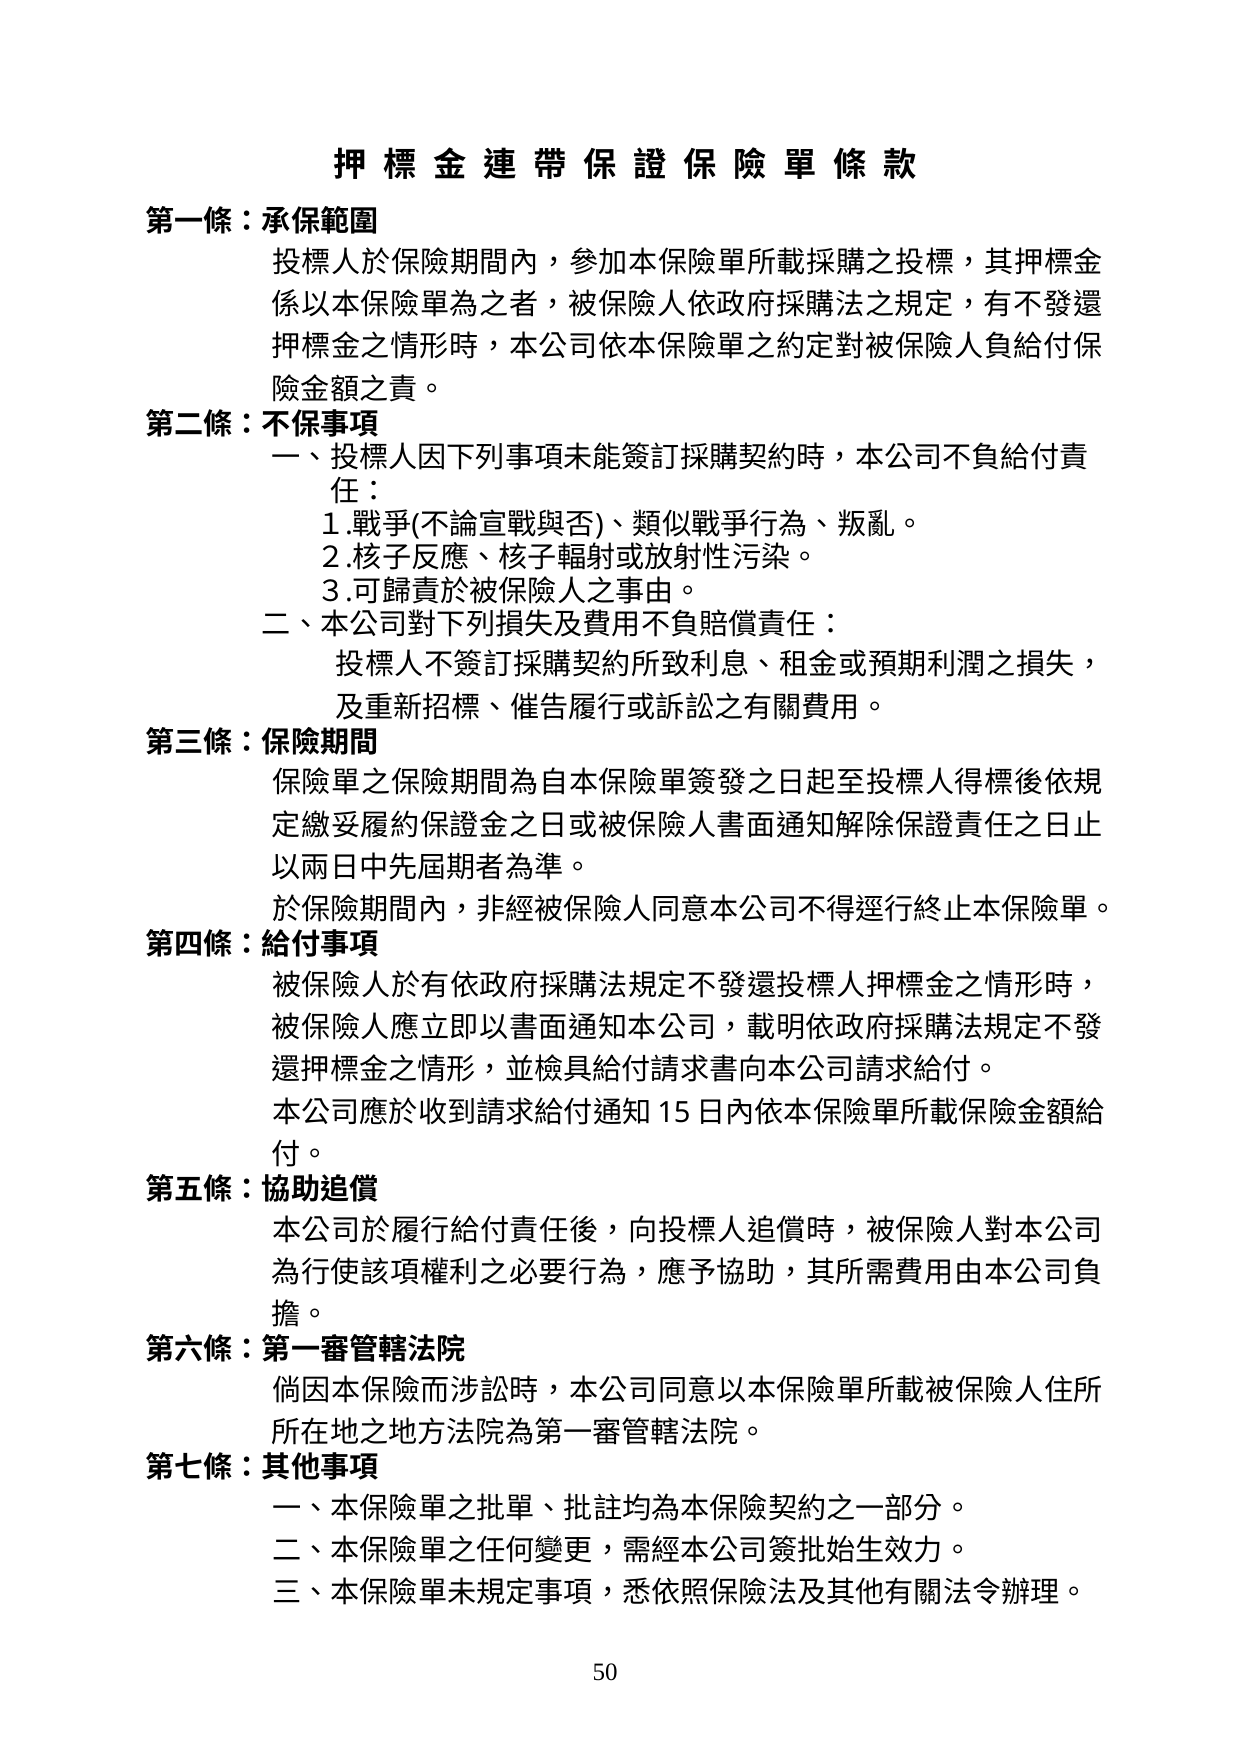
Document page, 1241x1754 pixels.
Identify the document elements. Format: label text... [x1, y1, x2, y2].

text 第五條：協助追償 [145, 1173, 1105, 1206]
text 二、本保險單之任何變更，需經本公司簽批始生效力。 [271, 1527, 1105, 1569]
text 一、投標人因下列事項未能簽訂採購契約時，本公司不負給付責任： [271, 441, 1105, 508]
text 本公司於履行給付責任後，向投標人追償時，被保險人對本公司為行使該項權利之必要行為，應予協助，其所需費用由本公司負擔。 [271, 1206, 1105, 1333]
text 第四條：給付事項 [145, 928, 1105, 961]
text 倘因本保險而涉訟時，本公司同意以本保險單所載被保險人住所所在地之地方法院為第一審管轄法院。 [271, 1366, 1105, 1451]
text 第七條：其他事項 [145, 1451, 1105, 1484]
text 第三條：保險期間 [145, 726, 1105, 759]
text 被保險人於有依政府採購法規定不發還投標人押標金之情形時，被保險人應立即以書面通知本公司，載明依政府採購法規定不發還押標金之情形，並檢具給付請求書向本公司請求給付。 [271, 961, 1105, 1088]
text 投標人不簽訂採購契約所致利息、租金或預期利潤之損失，及重新招標、催告履行或訴訟之有關費用。 [335, 641, 1105, 726]
text 投標人於保險期間內，參加本保險單所載採購之投標，其押標金係以本保險單為之者，被保險人依政府採購法之規定，有不發還押標金之情形時，本公司依本保險單之約定對被保險人負給付保險金額之責。 [271, 238, 1105, 408]
text 於保險期間內，非經被保險人同意本公司不得逕行終止本保險單。 [271, 886, 1105, 928]
text １.戰爭(不論宣戰與否)、類似戰爭行為、叛亂。 [199, 508, 1105, 541]
text 第一條：承保範圍 [145, 205, 1105, 238]
text 押 標 金 連 帶 保 證 保 險 單 條 款 [145, 138, 1105, 186]
text 本公司應於收到請求給付通知15日內依本保險單所載保險金額給付。 [271, 1088, 1105, 1173]
text ３.可歸責於被保險人之事由。 [199, 574, 1105, 608]
text 第二條：不保事項 [145, 408, 1105, 441]
text 一、本保險單之批單、批註均為本保險契約之一部分。 [271, 1484, 1105, 1527]
text 二、本公司對下列損失及費用不負賠償責任： [145, 608, 1105, 641]
text 保險單之保險期間為自本保險單簽發之日起至投標人得標後依規定繳妥履約保證金之日或被保險人書面通知解除保證責任之日止。以兩日中先屆期者為準。 [271, 759, 1105, 886]
text ２.核子反應、核子輻射或放射性污染。 [199, 541, 1105, 574]
text 三、本保險單未規定事項，悉依照保險法及其他有關法令辦理。 [271, 1569, 1105, 1607]
text 第六條：第一審管轄法院 [145, 1333, 1105, 1366]
